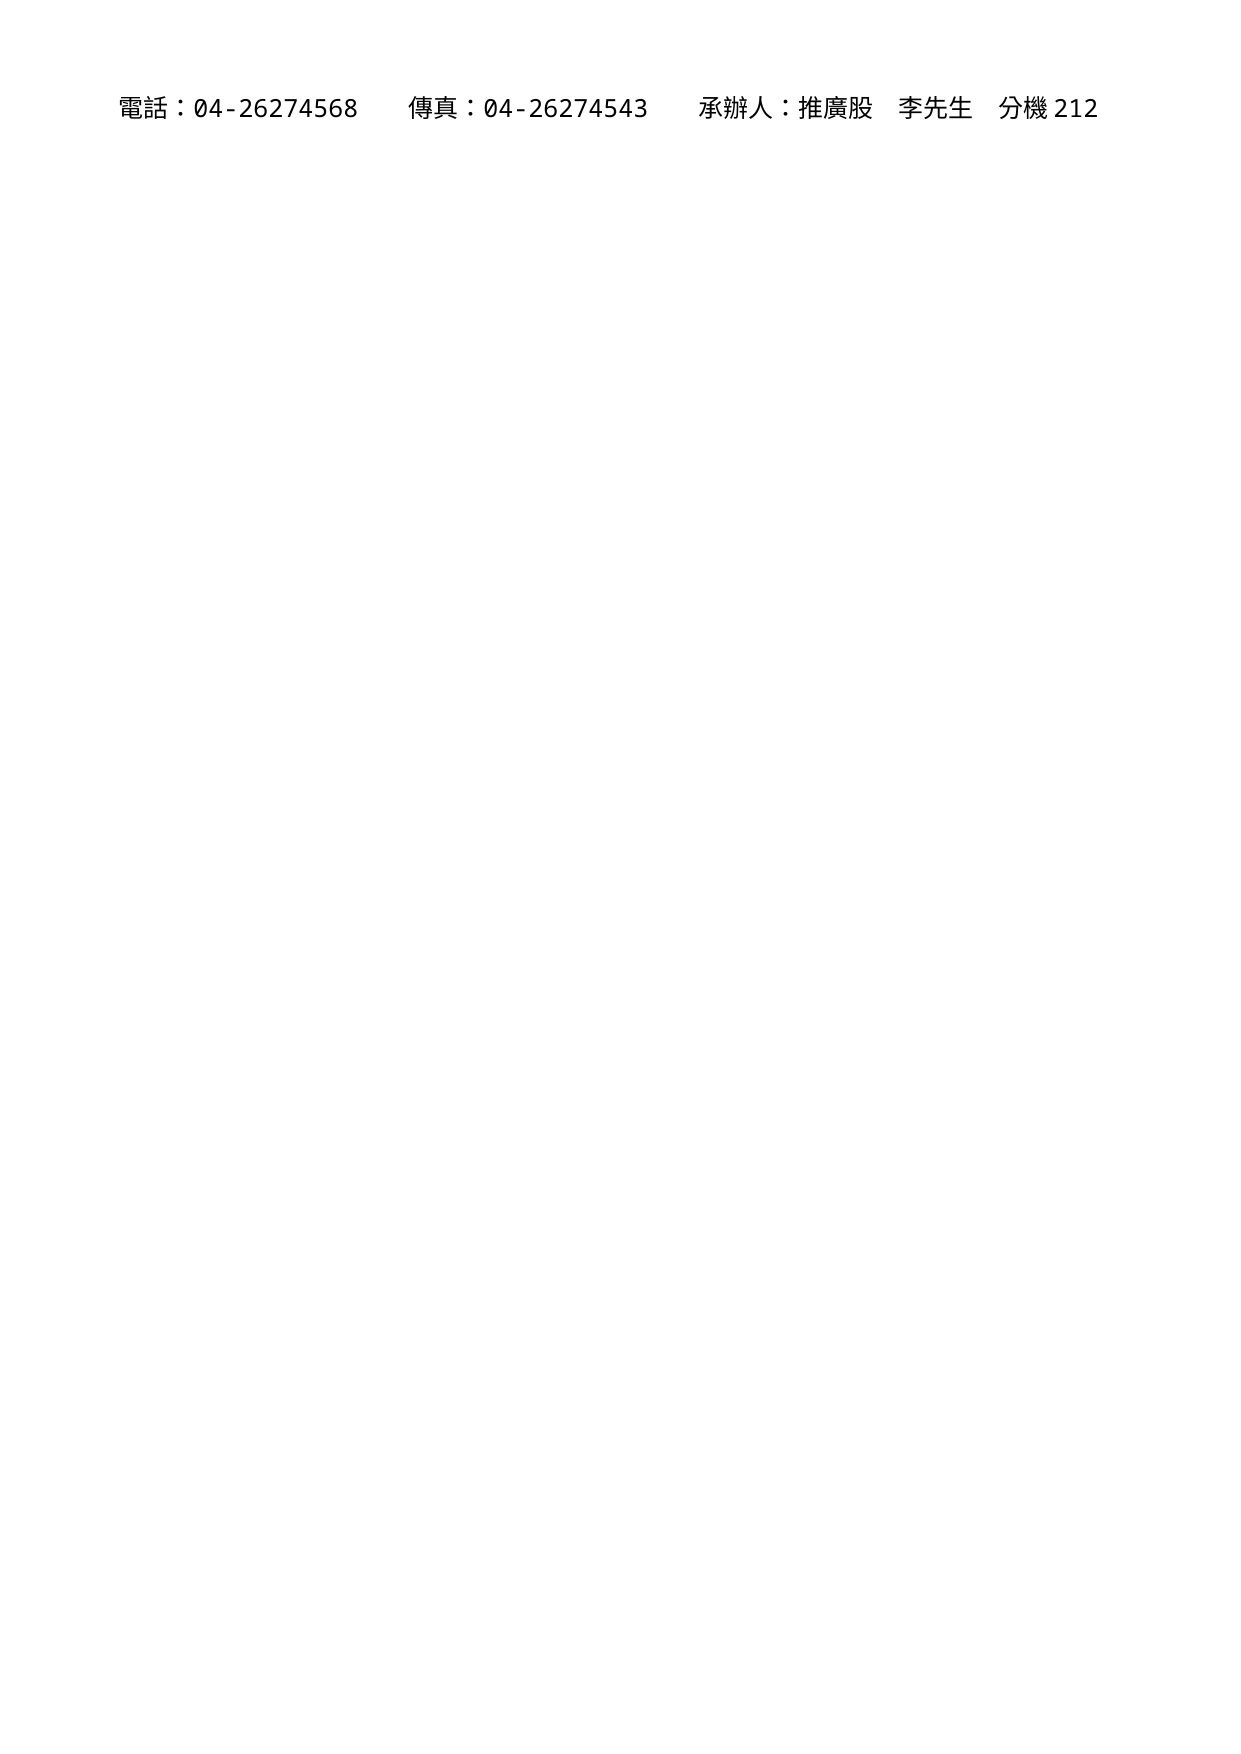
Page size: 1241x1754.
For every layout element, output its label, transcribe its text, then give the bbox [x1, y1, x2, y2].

text 電話：04-26274568 傳真：04-26274543 承辦人：推廣股 李先生 分機212 [118, 89, 1122, 125]
